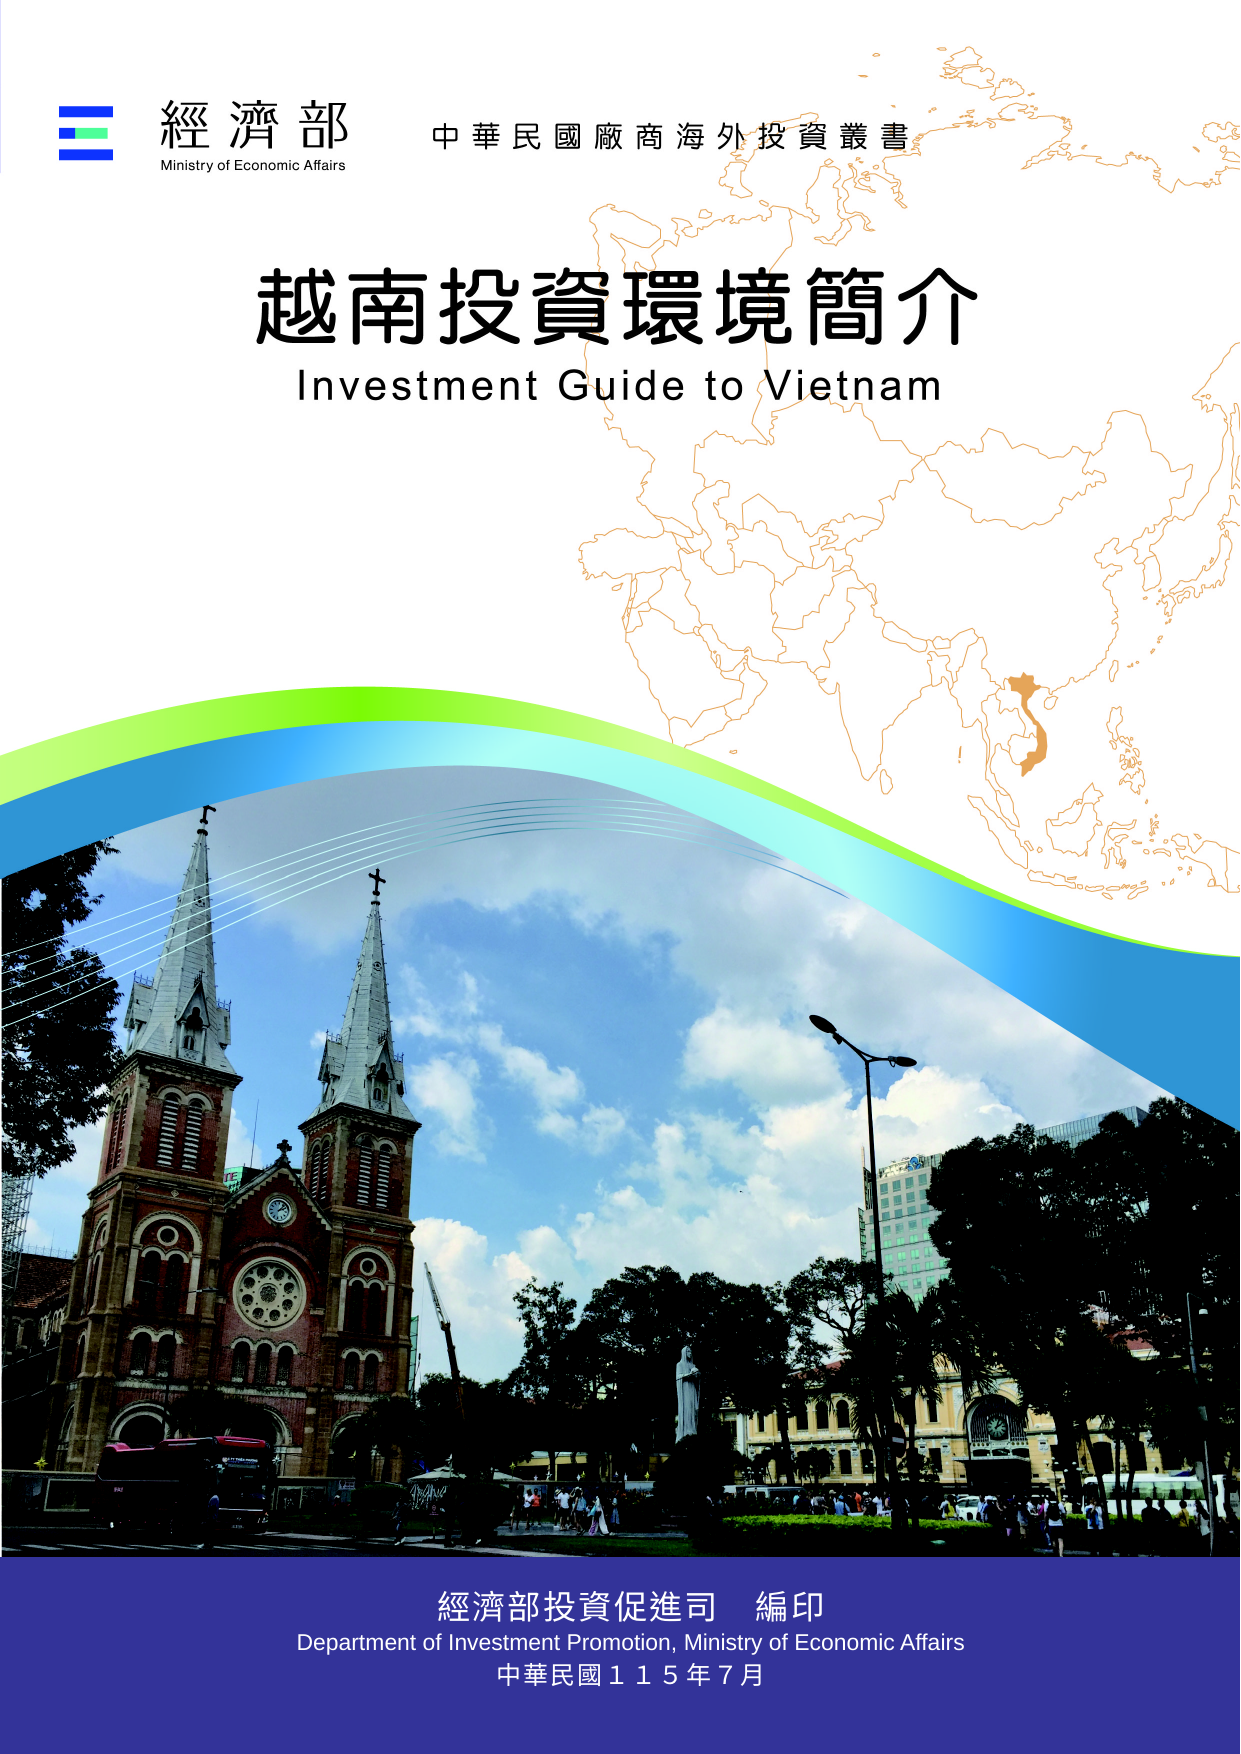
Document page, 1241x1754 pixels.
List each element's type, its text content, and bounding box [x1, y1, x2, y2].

text Department of Investment Promotion, Ministry of Economic Affairs [0, 1629, 1240, 1655]
text 經濟部投資促進司 編印 [0, 1581, 1240, 1629]
picture [0, 0, 1240, 1557]
text 中華民國１１５年７月 [0, 1655, 1240, 1691]
